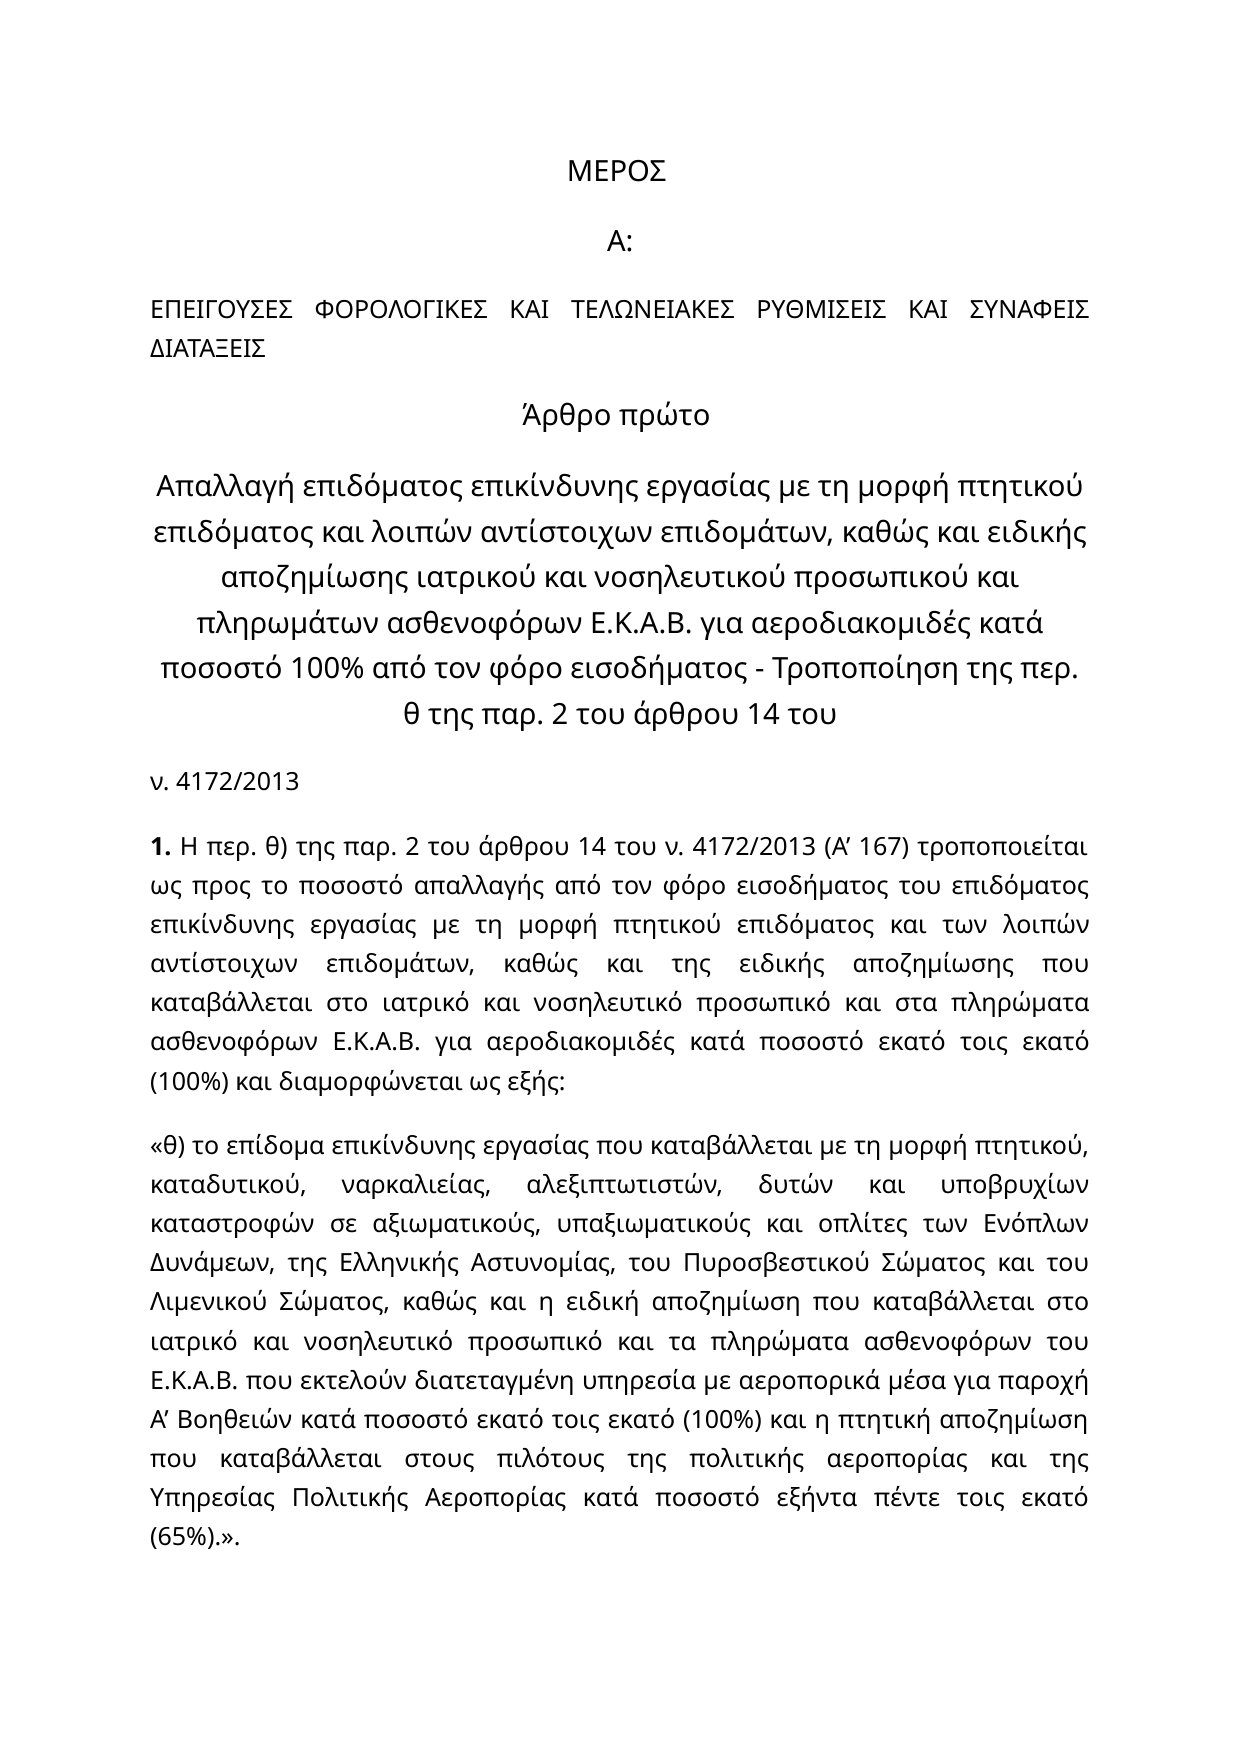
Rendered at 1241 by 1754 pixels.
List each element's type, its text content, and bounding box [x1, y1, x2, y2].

subtitle ΜΕΡΟΣ [150, 150, 1090, 190]
text ν. 4172/2013 [150, 764, 1090, 798]
subtitle Απαλλαγή επιδόματος επικίνδυνης εργασίας με τη μορφή πτητικού επιδόματος και λοιπών αντίστοιχων επιδομάτων, καθώς και ειδικής αποζημίωσης ιατρικού και νοσηλευτικού προσωπικού και πληρωμάτων ασθενοφόρων Ε.Κ.Α.Β. για αεροδιακομιδές κατά ποσοστό 100% από τον φόρο εισοδήματος - Τροποποίηση της περ. θ της παρ. 2 του άρθρου 14 του [150, 465, 1090, 733]
subtitle A: [150, 221, 1090, 260]
text 1. Η περ. θ) της παρ. 2 του άρθρου 14 του ν. 4172/2013 (Α’ 167) τροποποιείται ως προς το ποσοστό απαλλαγής από τον φόρο εισοδήματος του επιδόματος επικίνδυνης εργασίας με τη μορφή πτητικού επιδόματος και των λοιπών αντίστοιχων επιδομάτων, καθώς και της ειδικής αποζημίωσης που καταβάλλεται στο ιατρικό και νοσηλευτικό προσωπικό και στα πληρώματα ασθενοφόρων Ε.Κ.Α.Β. για αεροδιακομιδές κατά ποσοστό εκατό τοις εκατό (100%) και διαμορφώνεται ως εξής: [150, 828, 1090, 1097]
text ΕΠΕΙΓΟΥΣΕΣ ΦΟΡΟΛΟΓΙΚΕΣ ΚΑΙ ΤΕΛΩΝΕΙΑΚΕΣ ΡΥΘΜΙΣΕΙΣ ΚΑΙ ΣΥΝΑΦΕΙΣ ΔΙΑΤΑΞΕΙΣ [150, 291, 1090, 364]
text «θ) το επίδομα επικίνδυνης εργασίας που καταβάλλεται με τη μορφή πτητικού, καταδυτικού, ναρκαλιείας, αλεξιπτωτιστών, δυτών και υποβρυχίων καταστροφών σε αξιωματικούς, υπαξιωματικούς και οπλίτες των Ενόπλων Δυνάμεων, της Ελληνικής Αστυνομίας, του Πυροσβεστικού Σώματος και του Λιμενικού Σώματος, καθώς και η ειδική αποζημίωση που καταβάλλεται στο ιατρικό και νοσηλευτικό προσωπικό και τα πληρώματα ασθενοφόρων του Ε.Κ.Α.Β. που εκτελούν διατεταγμένη υπηρεσία με αεροπορικά μέσα για παροχή Α’ Βοηθειών κατά ποσοστό εκατό τοις εκατό (100%) και η πτητική αποζημίωση που καταβάλλεται στους πιλότους της πολιτικής αεροπορίας και της Υπηρεσίας Πολιτικής Αεροπορίας κατά ποσοστό εξήντα πέντε τοις εκατό (65%).». [150, 1127, 1090, 1553]
subtitle Άρθρο πρώτο [150, 394, 1090, 434]
